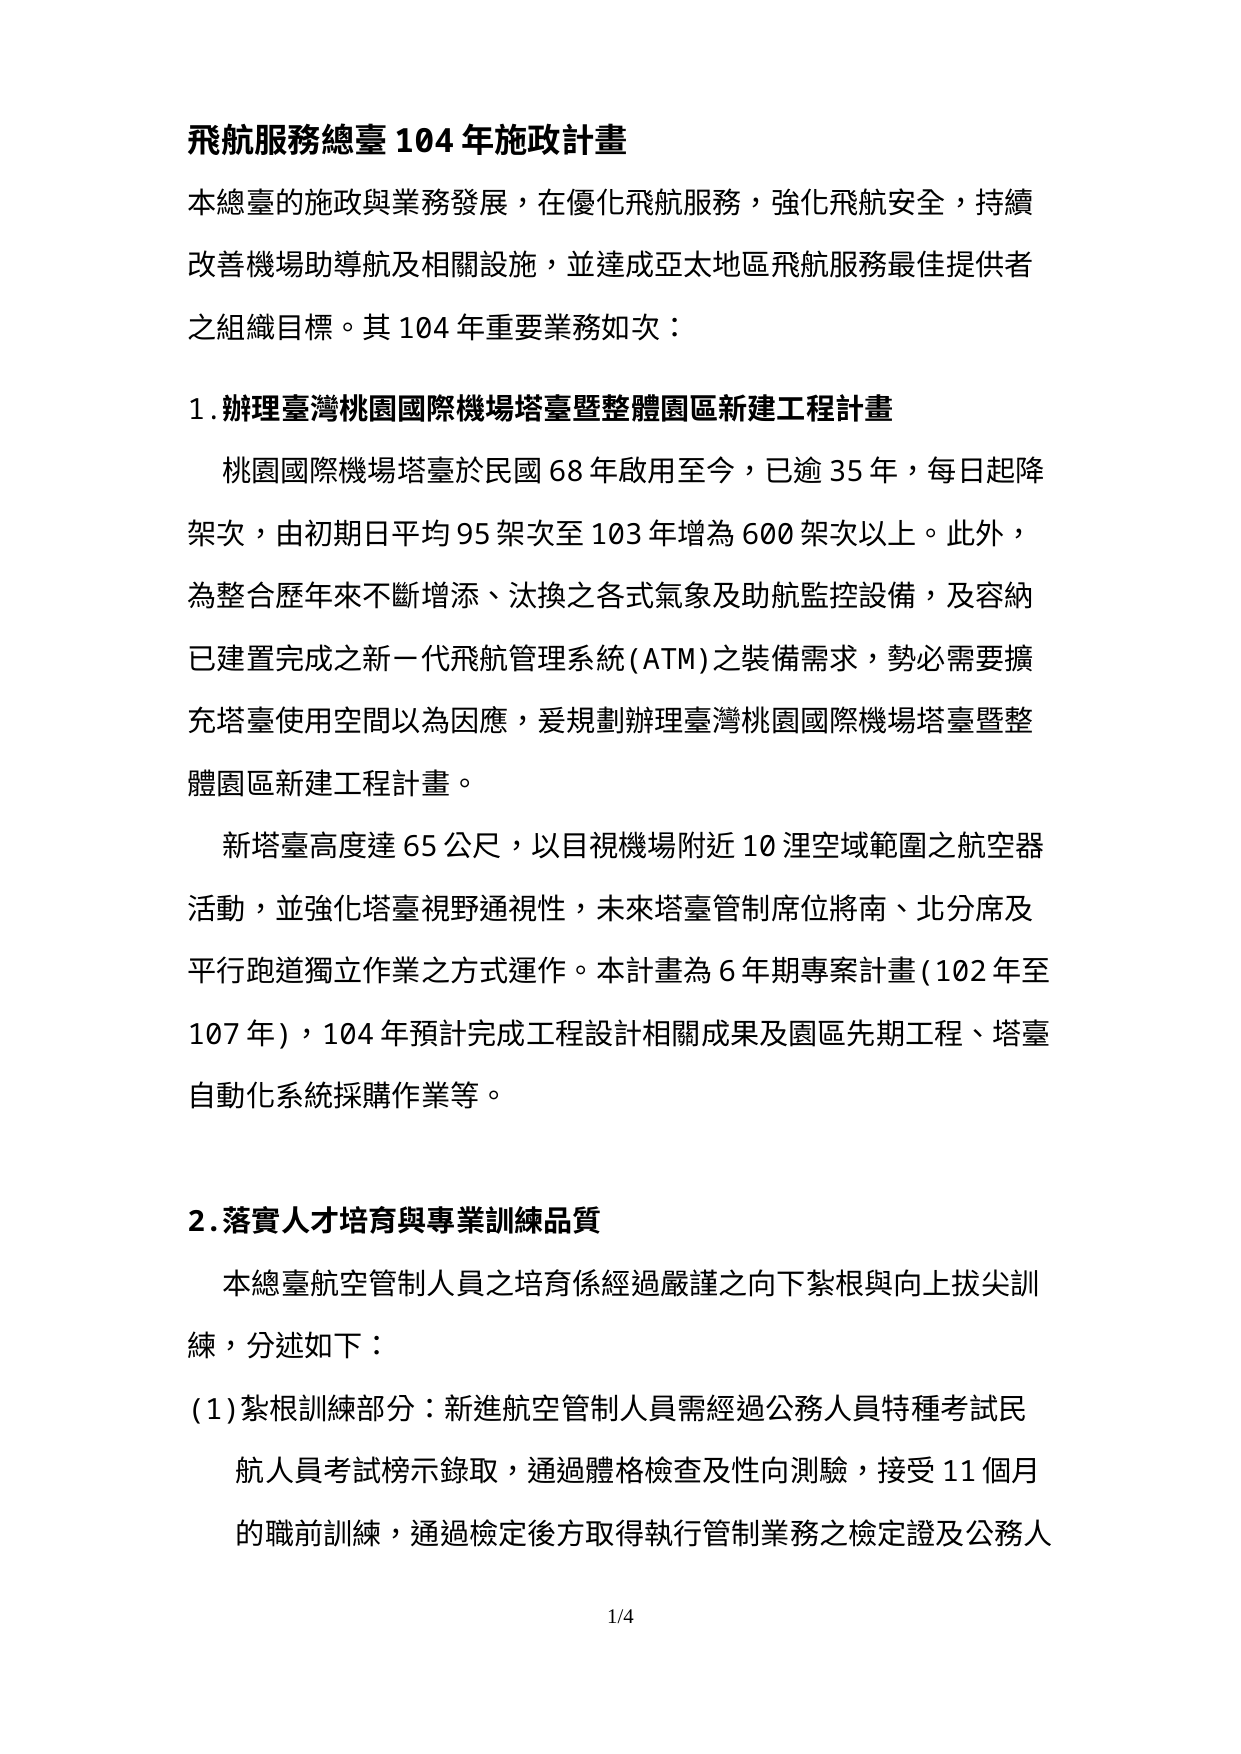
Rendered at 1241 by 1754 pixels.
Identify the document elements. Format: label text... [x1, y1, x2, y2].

text 2.落實人才培育與專業訓練品質 [187, 1177, 1053, 1240]
text (1)紮根訓練部分：新進航空管制人員需經過公務人員特種考試民航人員考試榜示錄取，通過體格檢查及性向測驗，接受11個月的職前訓練，通過檢定後方取得執行管制業務之檢定證及公務人員任用資格。並於塔臺當班3至5年後，再依序安排為期約11至13個月之進階訓練，以取得相關檢定類別之雷達檢定資格。另為維持航管人員對業務熟悉度，或於轉調其他單位執行業務時確保對當地作業特性之了解，仍須接受強化/複訓/調職等訓練。 [187, 1365, 1053, 1552]
text 1.辦理臺灣桃園國際機場塔臺暨整體園區新建工程計畫 [187, 365, 1053, 427]
text 新塔臺高度達65公尺，以目視機場附近10浬空域範圍之航空器活動，並強化塔臺視野通視性，未來塔臺管制席位將南、北分席及平行跑道獨立作業之方式運作。本計畫為6年期專案計畫(102年至107年)，104年預計完成工程設計相關成果及園區先期工程、塔臺自動化系統採購作業等。 [187, 802, 1053, 1115]
text 桃園國際機場塔臺於民國68年啟用至今，已逾35年，每日起降架次，由初期日平均95架次至103年增為600架次以上。此外，為整合歷年來不斷增添、汰換之各式氣象及助航監控設備，及容納已建置完成之新ㄧ代飛航管理系統(ATM)之裝備需求，勢必需要擴充塔臺使用空間以為因應，爰規劃辦理臺灣桃園國際機場塔臺暨整體園區新建工程計畫。 [187, 427, 1053, 802]
text 飛航服務總臺104年施政計畫 [187, 96, 1053, 159]
text 本總臺的施政與業務發展，在優化飛航服務，強化飛航安全，持續改善機場助導航及相關設施，並達成亞太地區飛航服務最佳提供者之組織目標。其104年重要業務如次： [187, 159, 1053, 346]
text 本總臺航空管制人員之培育係經過嚴謹之向下紮根與向上拔尖訓練，分述如下： [187, 1240, 1053, 1365]
